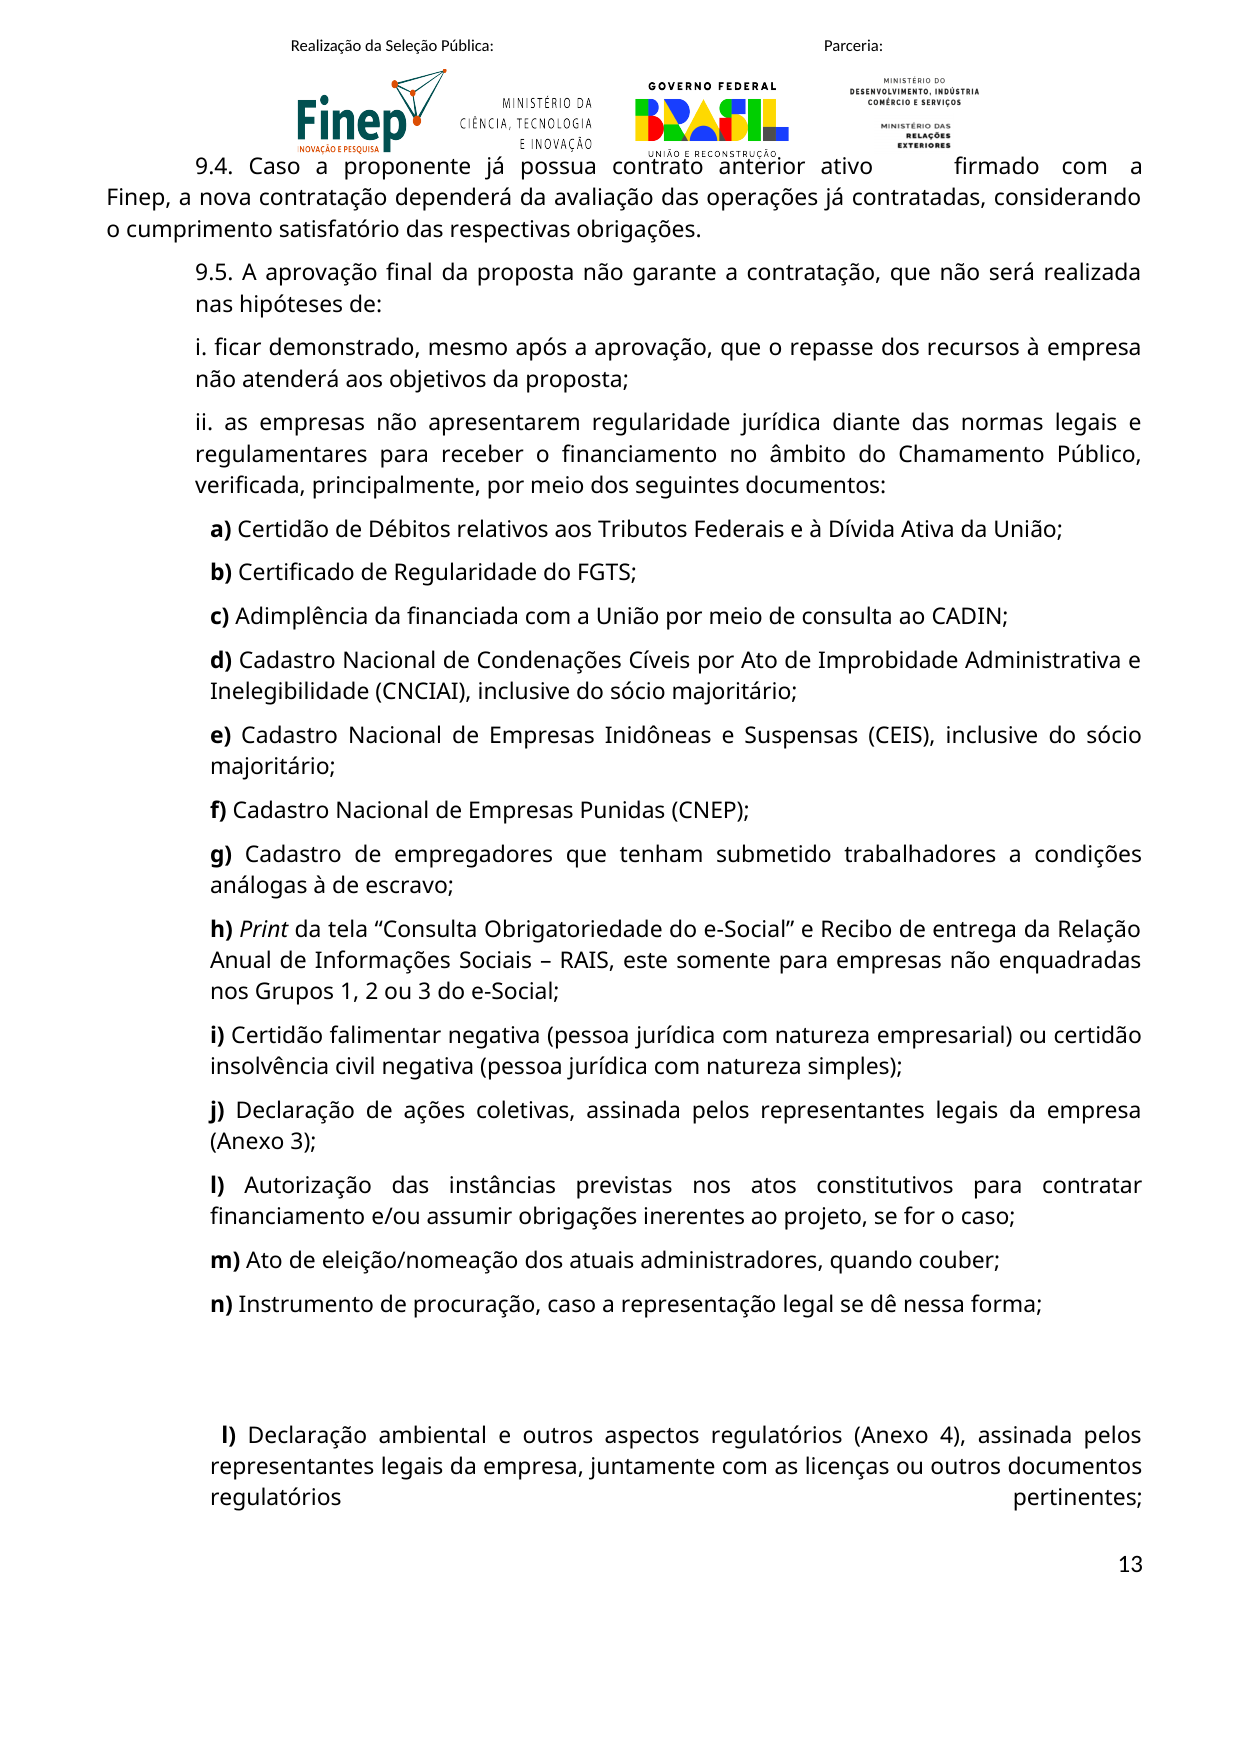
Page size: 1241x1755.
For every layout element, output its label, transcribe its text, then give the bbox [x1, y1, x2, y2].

text 9.4. Caso a proponente já possua contrato anterior ativo firmado com a Finep, a nova contratação dependerá da avaliação das operações já contratadas, considerando o cumprimento satisfatório das respectivas obrigações. [106, 150, 1143, 244]
text b) Certificado de Regularidade do FGTS; [210, 556, 1143, 587]
text l) Declaração ambiental e outros aspectos regulatórios (Anexo 4), assinada pelos representantes legais da empresa, juntamente com as licenças ou outros documentos regulatórios pertinentes; [210, 1419, 1143, 1543]
text c) Adimplência da financiada com a União por meio de consulta ao CADIN; [210, 600, 1143, 631]
text 9.5. A aprovação final da proposta não garante a contratação, que não será realizada nas hipóteses de: [195, 256, 1143, 319]
text f) Cadastro Nacional de Empresas Punidas (CNEP); [210, 794, 1143, 825]
text i. ficar demonstrado, mesmo após a aprovação, que o repasse dos recursos à empresa não atenderá aos objetivos da proposta; [195, 331, 1143, 394]
text a) Certidão de Débitos relativos aos Tributos Federais e à Dívida Ativa da União; [210, 512, 1143, 544]
text l) Autorização das instâncias previstas nos atos constitutivos para contratar financiamento e/ou assumir obrigações inerentes ao projeto, se for o caso; [210, 1169, 1143, 1231]
text ii. as empresas não apresentarem regularidade jurídica diante das normas legais e regulamentares para receber o financiamento no âmbito do Chamamento Público, verificada, principalmente, por meio dos seguintes documentos: [195, 406, 1143, 500]
text d) Cadastro Nacional de Condenações Cíveis por Ato de Improbidade Administrativa e Inelegibilidade (CNCIAI), inclusive do sócio majoritário; [210, 644, 1143, 706]
text n) Instrumento de procuração, caso a representação legal se dê nessa forma; [210, 1287, 1143, 1319]
text m) Ato de eleição/nomeação dos atuais administradores, quando couber; [210, 1244, 1143, 1275]
text i) Certidão falimentar negativa (pessoa jurídica com natureza empresarial) ou certidão insolvência civil negativa (pessoa jurídica com natureza simples); [210, 1019, 1143, 1081]
text e) Cadastro Nacional de Empresas Inidôneas e Suspensas (CEIS), inclusive do sócio majoritário; [210, 719, 1143, 781]
text g) Cadastro de empregadores que tenham submetido trabalhadores a condições análogas à de escravo; [210, 837, 1143, 900]
text h) Print da tela “Consulta Obrigatoriedade do e-Social” e Recibo de entrega da Relação Anual de Informações Sociais – RAIS, este somente para empresas não enquadradas nos Grupos 1, 2 ou 3 do e-Social; [210, 912, 1143, 1006]
text j) Declaração de ações coletivas, assinada pelos representantes legais da empresa (Anexo 3); [210, 1094, 1143, 1156]
